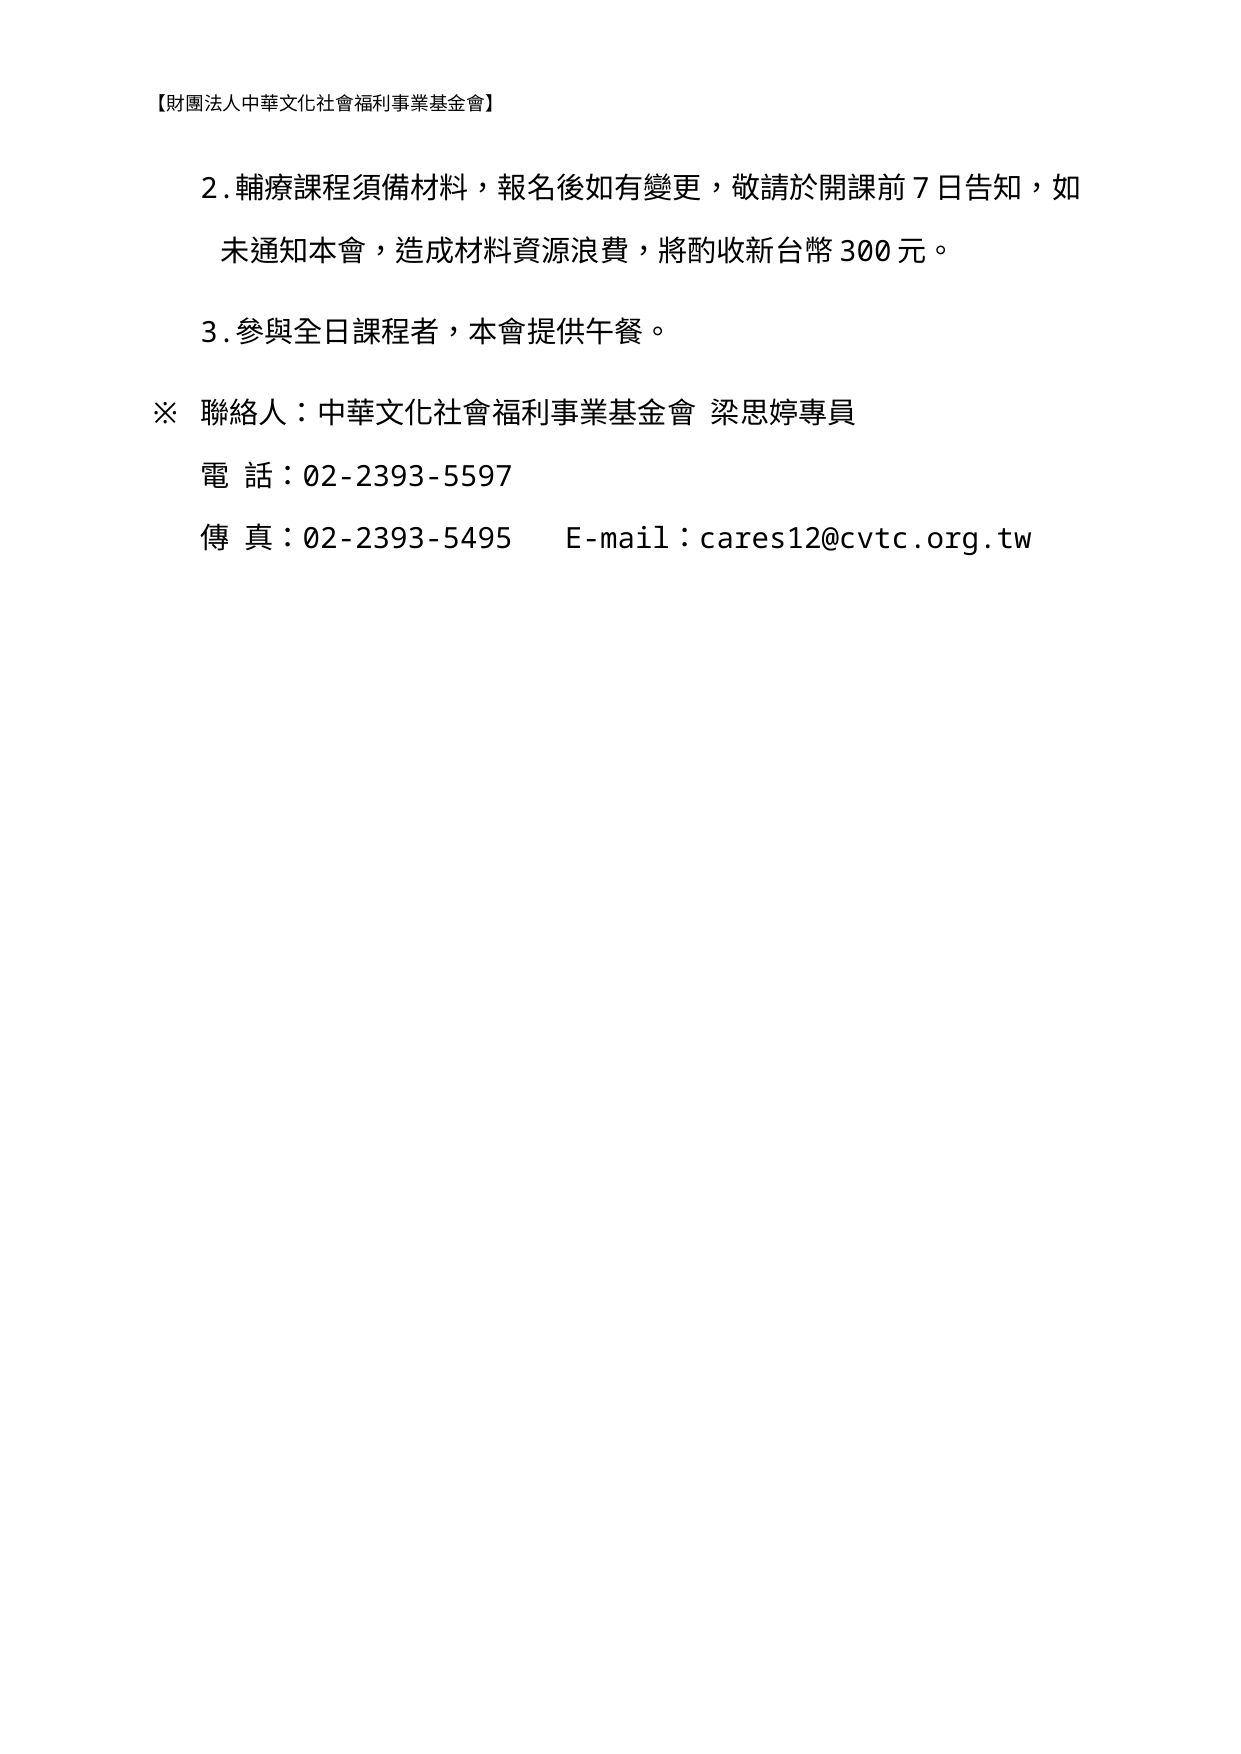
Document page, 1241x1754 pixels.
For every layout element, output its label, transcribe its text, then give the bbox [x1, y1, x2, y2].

text ※ 聯絡人：中華文化社會福利事業基金會 梁思婷專員 [148, 369, 1092, 432]
text 傳 真：02-2393-5495 E-mail：cares12@cvtc.org.tw [148, 494, 1092, 557]
text 3.參與全日課程者，本會提供午餐。 [148, 288, 1092, 351]
text 2.輔療課程須備材料，報名後如有變更，敬請於開課前7日告知，如未通知本會，造成材料資源浪費，將酌收新台幣300元。 [148, 144, 1092, 269]
text 電 話：02-2393-5597 [148, 432, 1092, 494]
